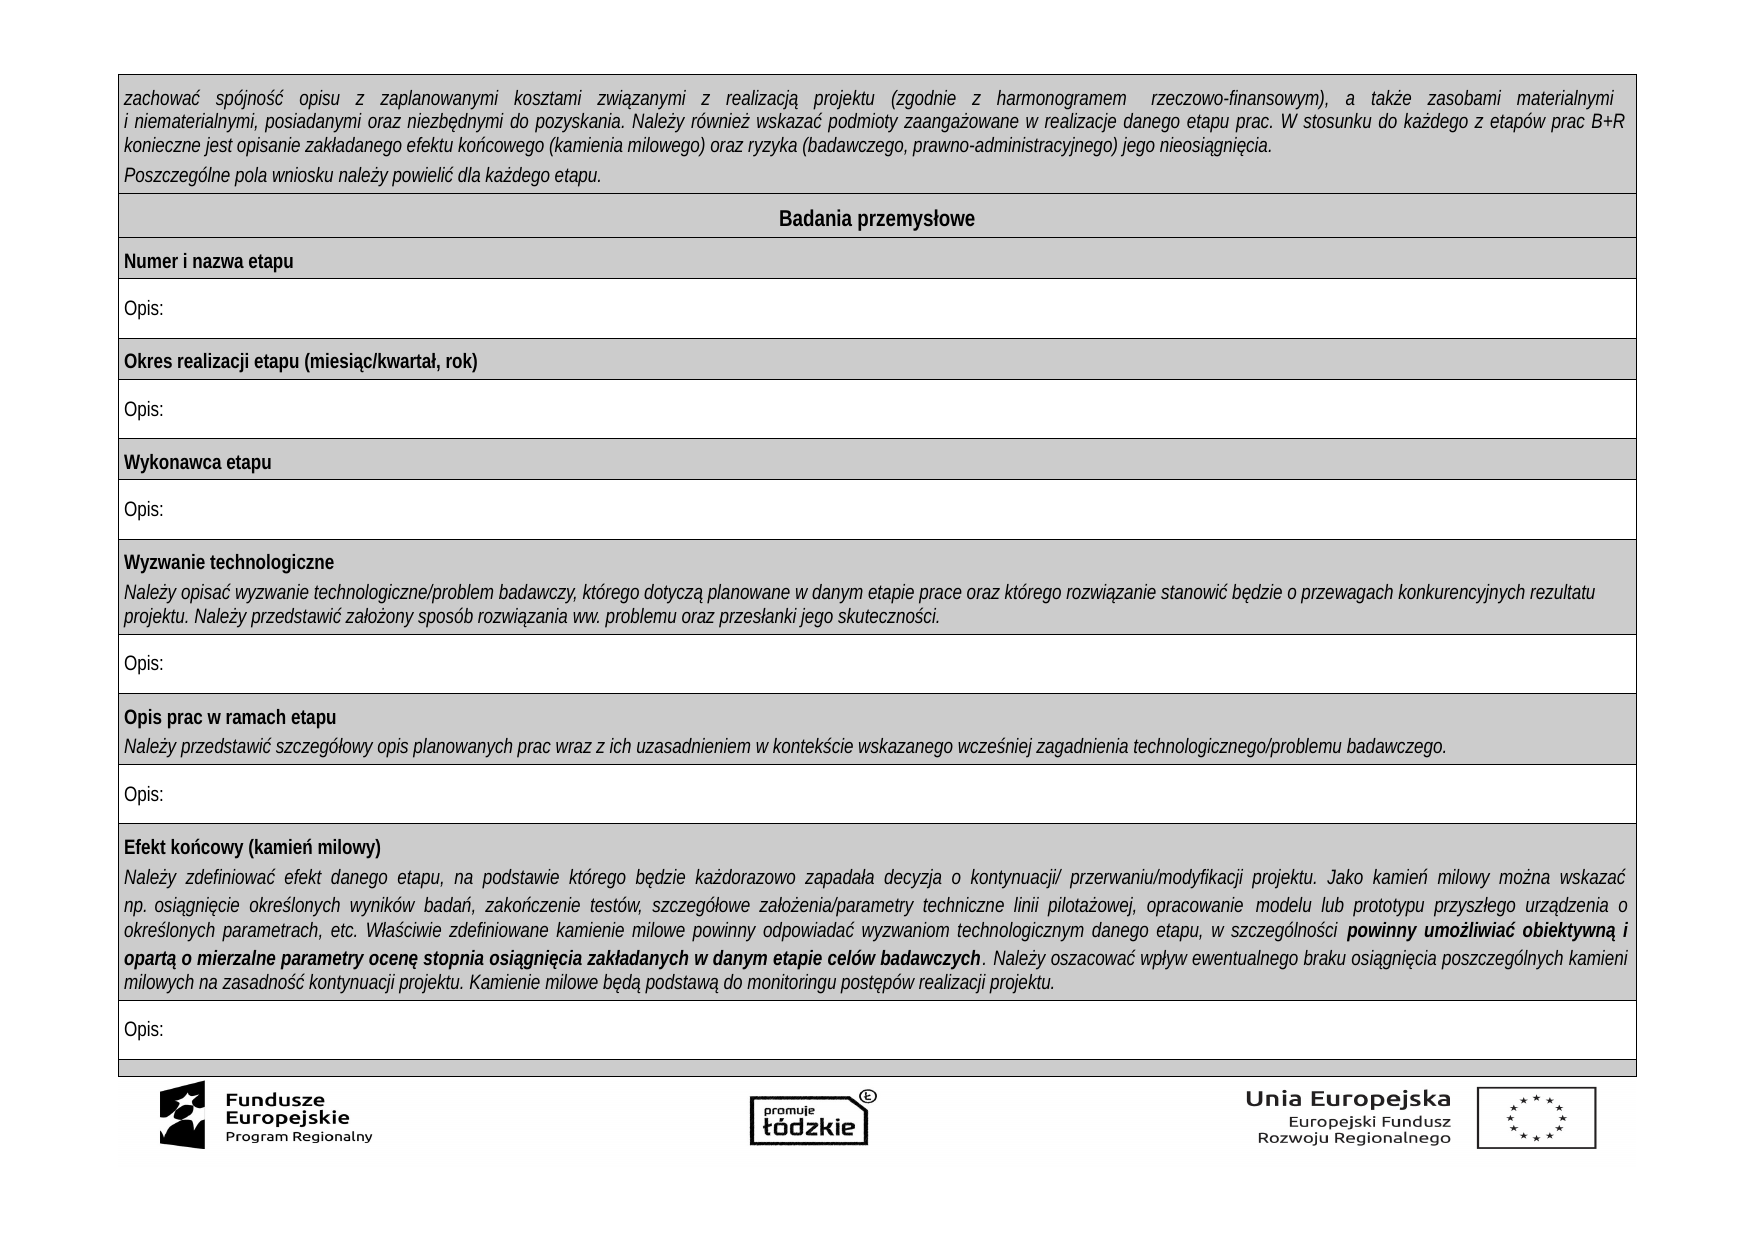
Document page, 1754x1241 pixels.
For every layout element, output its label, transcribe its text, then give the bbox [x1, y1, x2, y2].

table_cell Wyzwanie technologiczne Należy opisać wyzwanie technologiczne/problem badawczy, którego dotyczą planowane w danym etapie prace oraz którego rozwiązanie stanowić będzie o przewagach konkurencyjnych rezultatu projektu. Należy przedstawić założony sposób rozwiązania ww. problemu oraz przesłanki jego skuteczności. [119, 540, 1636, 634]
table_cell Opis: [119, 635, 1636, 693]
table_cell Opis: [119, 1001, 1636, 1059]
table_cell Wykonawca etapu [119, 439, 1636, 479]
table_cell Numer i nazwa etapu [119, 238, 1636, 278]
table_cell Opis: [119, 480, 1636, 538]
table_cell Efekt końcowy (kamień milowy) Należy zdefiniować efekt danego etapu, na podstawie którego będzie każdorazowo zapadała decyzja o kontynuacji/ przerwaniu/modyfikacji projektu. Jako kamień milowy można wskazać np. osiągnięcie określonych wyników badań, zakończenie testów, szczegółowe założenia/parametry techniczne linii pilotażowej, opracowanie modelu lub prototypu przyszłego urządzenia o określonych parametrach, etc. Właściwie zdefiniowane kamienie milowe powinny odpowiadać wyzwaniom technologicznym danego etapu, w szczególności powinny umożliwiać obiektywną i opartą o mierzalne parametry ocenę stopnia osiągnięcia zakładanych w danym etapie celów badawczych. Należy oszacować wpływ ewentualnego braku osiągnięcia poszczególnych kamieni milowych na zasadność kontynuacji projektu. Kamienie milowe będą podstawą do monitoringu postępów realizacji projektu. [119, 824, 1636, 1000]
table_cell Opis: [119, 765, 1636, 823]
picture [118, 1080, 1636, 1167]
table_cell Opis: [119, 380, 1636, 438]
table_cell Badania przemysłowe [119, 194, 1636, 237]
table_cell [119, 1060, 1636, 1076]
table_cell Opis prac w ramach etapu Należy przedstawić szczegółowy opis planowanych prac wraz z ich uzasadnieniem w kontekście wskazanego wcześniej zagadnienia technologicznego/problemu badawczego. [119, 694, 1636, 764]
table_cell zachować spójność opisu z zaplanowanymi kosztami związanymi z realizacją projektu (zgodnie z harmonogramem rzeczowo-finansowym), a także zasobami materialnymi i niematerialnymi, posiadanymi oraz niezbędnymi do pozyskania. Należy również wskazać podmioty zaangażowane w realizacje danego etapu prac. W stosunku do każdego z etapów prac B+R konieczne jest opisanie zakładanego efektu końcowego (kamienia milowego) oraz ryzyka (badawczego, prawno-administracyjnego) jego nieosiągnięcia. Poszczególne pola wniosku należy powielić dla każdego etapu. [119, 75, 1636, 193]
table_cell Opis: [119, 279, 1636, 337]
table_cell Okres realizacji etapu (miesiąc/kwartał, rok) [119, 339, 1636, 379]
